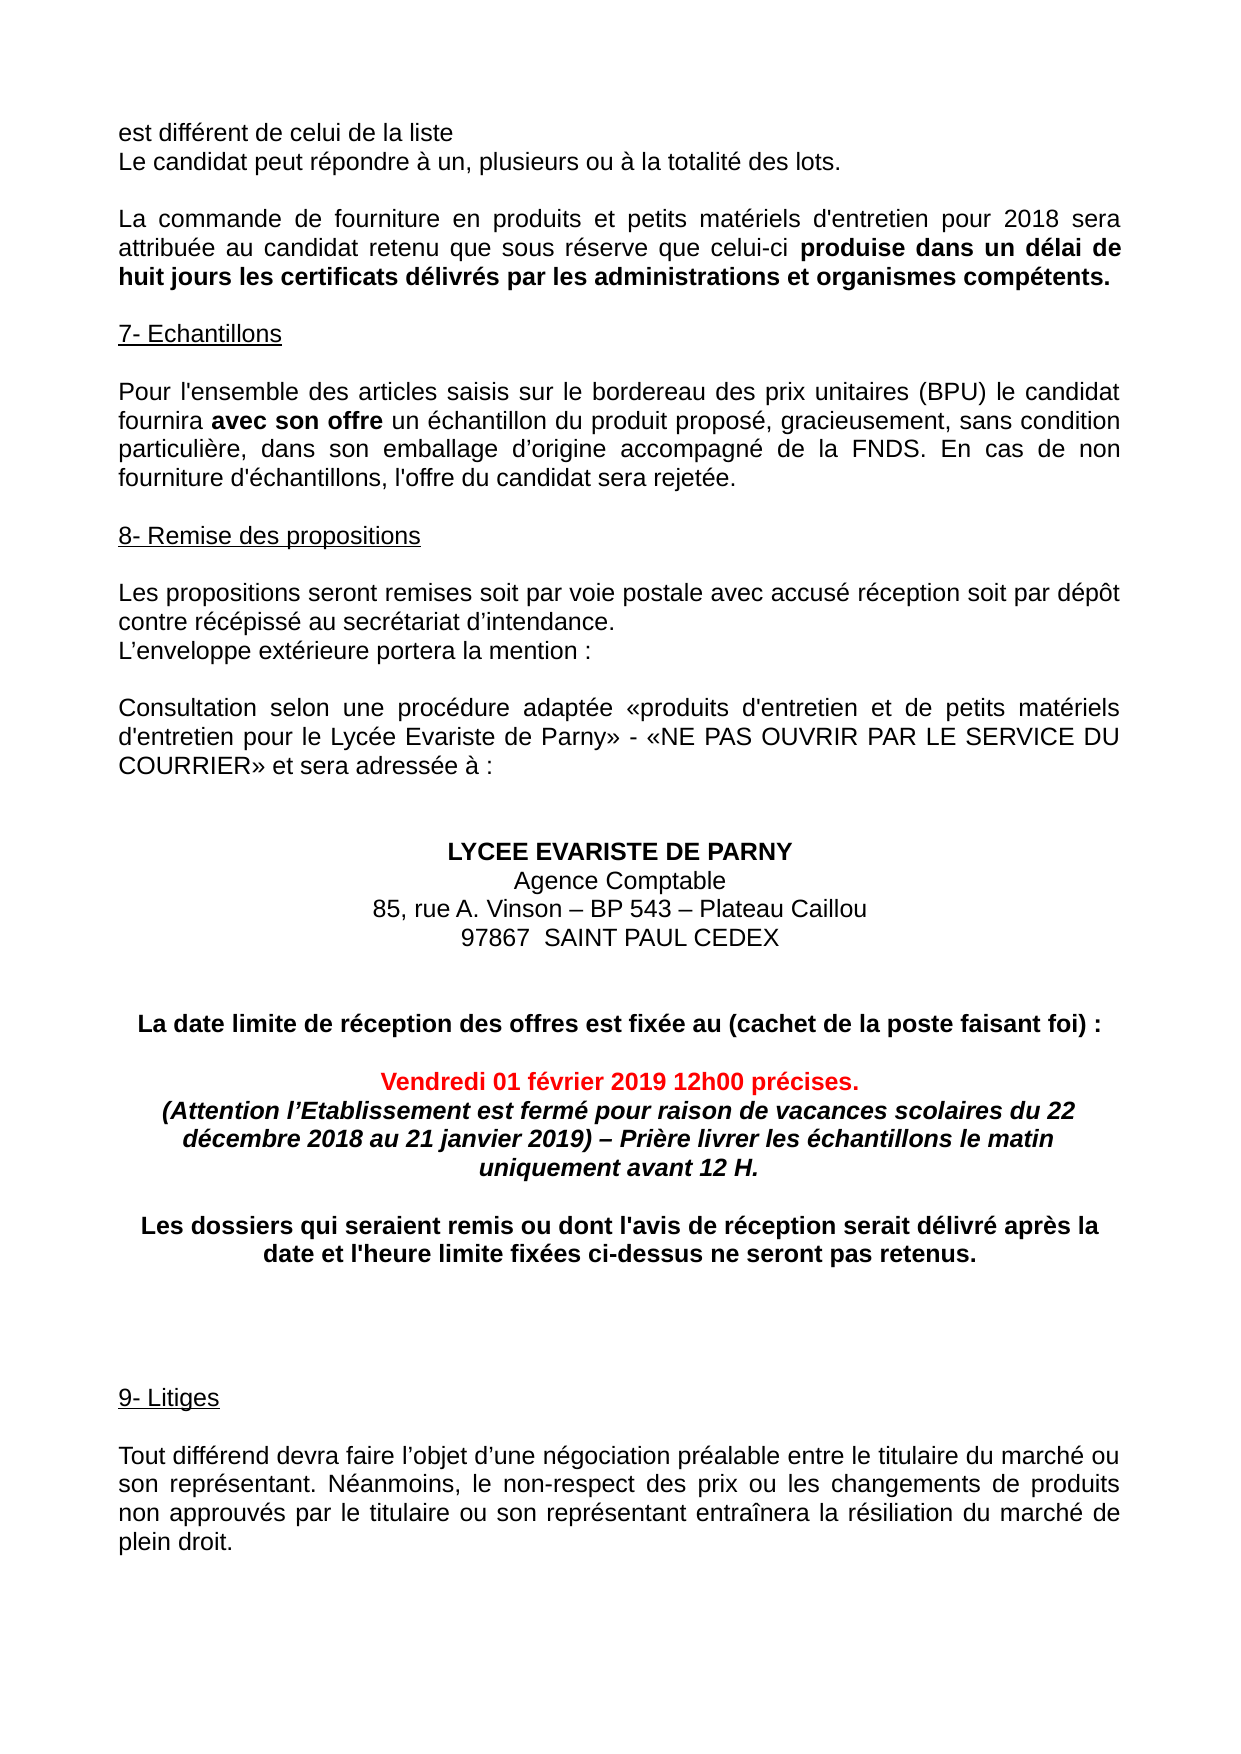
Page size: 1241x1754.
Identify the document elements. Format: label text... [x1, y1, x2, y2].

text Vendredi 01 février 2019 12h00 précises. [118, 1067, 1122, 1096]
text L’enveloppe extérieure portera la mention : [118, 636, 1122, 664]
text Consultation selon une procédure adaptée «produits d'entretien et de petits matériels d'entretien pour le Lycée Evariste de Parny» - «NE PAS OUVRIR PAR LE SERVICE DU COURRIER» et sera adressée à : [118, 693, 1122, 779]
text La commande de fourniture en produits et petits matériels d'entretien pour 2018 sera attribuée au candidat retenu que sous réserve que celui-ci produise dans un délai de huit jours les certificats délivrés par les administrations et organismes compétents. [118, 204, 1122, 291]
text La date limite de réception des offres est fixée au (cachet de la poste faisant foi) : [118, 1009, 1122, 1038]
text Le candidat peut répondre à un, plusieurs ou à la totalité des lots. [118, 147, 1122, 176]
text Les propositions seront remises soit par voie postale avec accusé réception soit par dépôt contre récépissé au secrétariat d’intendance. [118, 578, 1122, 636]
text Tout différend devra faire l’objet d’une négociation préalable entre le titulaire du marché ou son représentant. Néanmoins, le non-respect des prix ou les changements de produits non approuvés par le titulaire ou son représentant entraînera la résiliation du marché de plein droit. [118, 1441, 1122, 1556]
text 9- Litiges [118, 1383, 1122, 1412]
text est différent de celui de la liste [118, 118, 1122, 147]
text (Attention l’Etablissement est fermé pour raison de vacances scolaires du 22 décembre 2018 au 21 janvier 2019) – Prière livrer les échantillons le matin uniquement avant 12 H. [118, 1096, 1122, 1182]
text 85, rue A. Vinson – BP 543 – Plateau Caillou [118, 894, 1122, 923]
text Agence Comptable [118, 866, 1122, 894]
text 7- Echantillons [118, 319, 1122, 348]
text Les dossiers qui seraient remis ou dont l'avis de réception serait délivré après la date et l'heure limite fixées ci-dessus ne seront pas retenus. [118, 1211, 1122, 1268]
text 8- Remise des propositions [118, 521, 1122, 549]
text 97867 SAINT PAUL CEDEX [118, 923, 1122, 952]
text LYCEE EVARISTE DE PARNY [118, 837, 1122, 866]
text Pour l'ensemble des articles saisis sur le bordereau des prix unitaires (BPU) le candidat fournira avec son offre un échantillon du produit proposé, gracieusement, sans condition particulière, dans son emballage d’origine accompagné de la FNDS. En cas de non fourniture d'échantillons, l'offre du candidat sera rejetée. [118, 377, 1122, 492]
